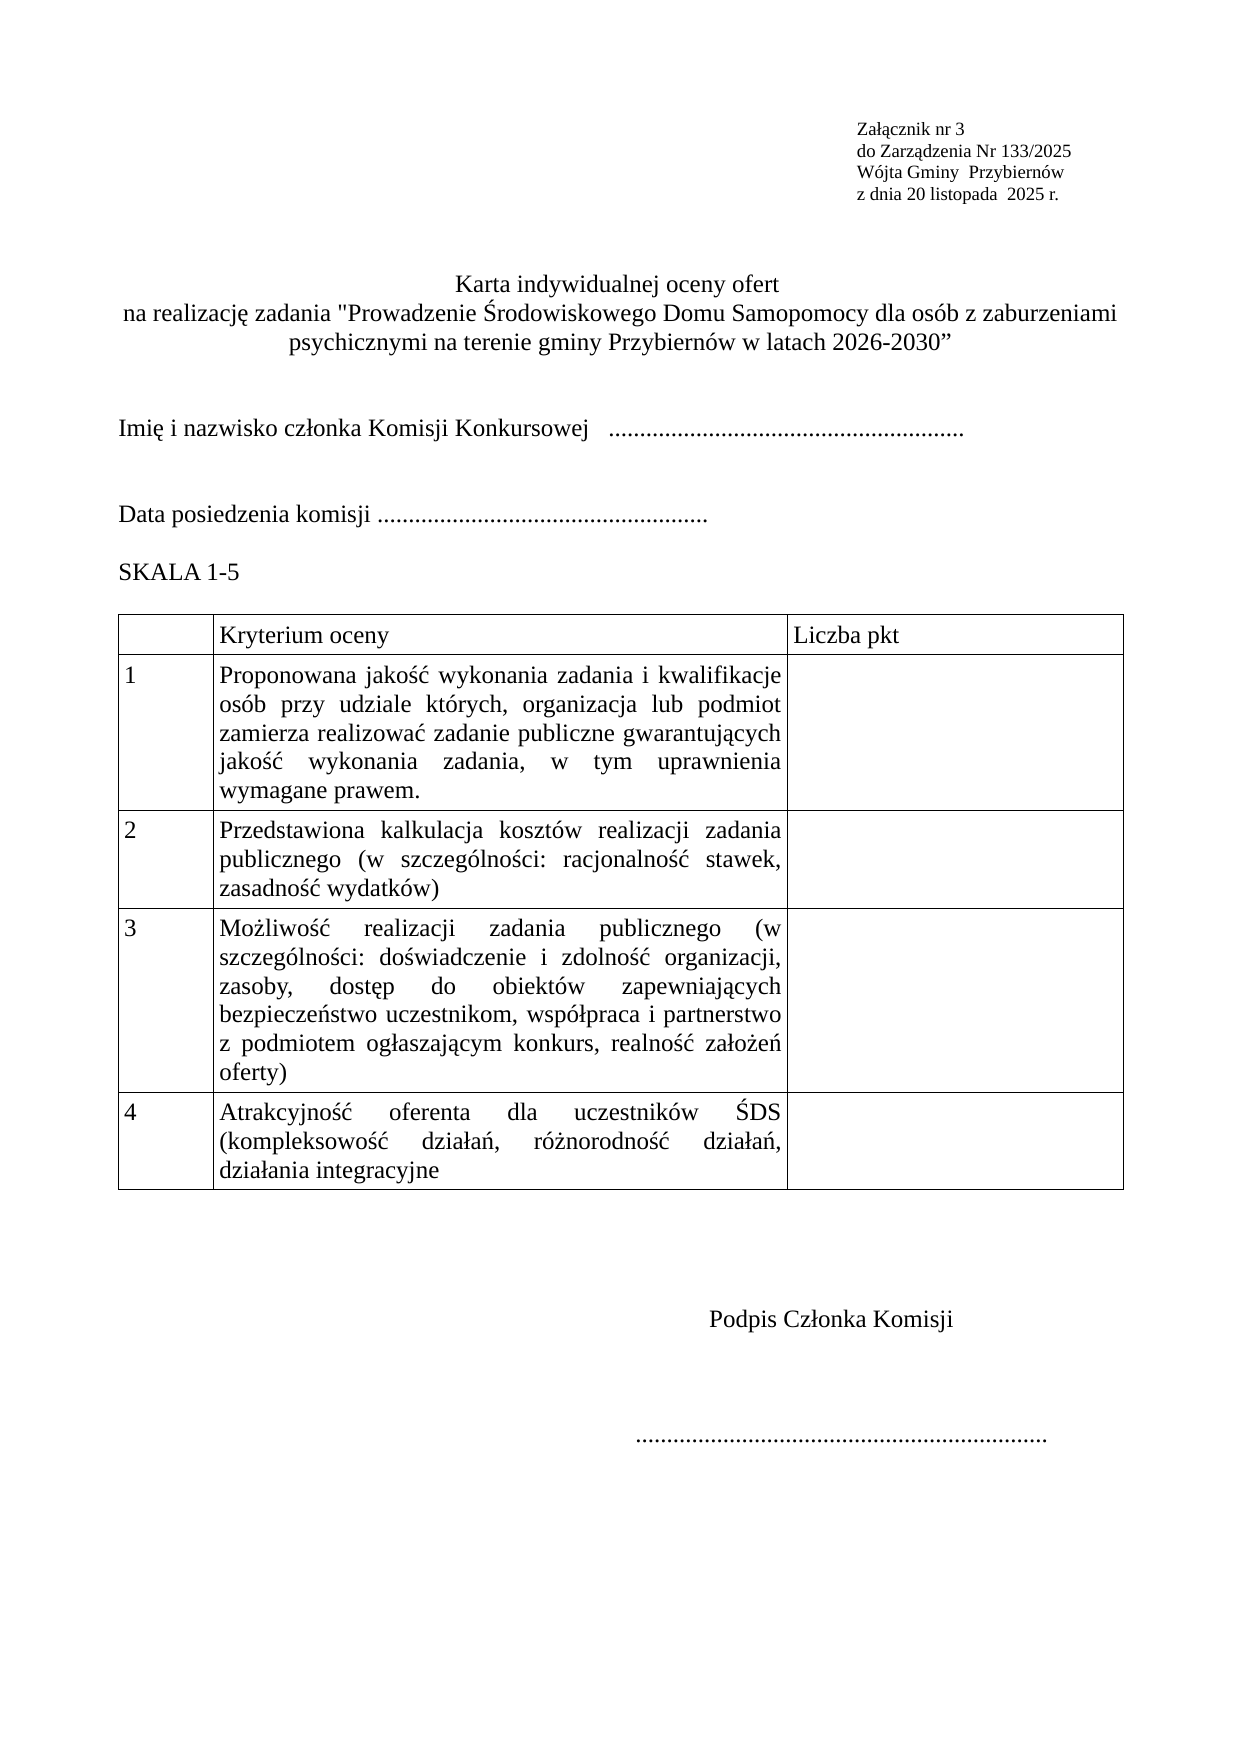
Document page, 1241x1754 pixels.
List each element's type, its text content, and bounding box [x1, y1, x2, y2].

text .................................................................. [118, 1419, 1122, 1448]
table_cell 1 [119, 655, 213, 810]
table_header Kryterium oceny [214, 615, 787, 654]
table_cell Proponowana jakość wykonania zadania i kwalifikacje osób przy udziale których, organizacja lub podmiot zamierza realizować zadanie publiczne gwarantujących jakość wykonania zadania, w tym uprawnienia wymagane prawem. [214, 655, 787, 810]
text SKALA 1-5 [118, 557, 1122, 585]
text Wójta Gminy Przybiernów [118, 161, 1122, 183]
table_cell [788, 1093, 1123, 1189]
table_cell Możliwość realizacji zadania publicznego (w szczególności: doświadczenie i zdolność organizacji, zasoby, dostęp do obiektów zapewniających bezpieczeństwo uczestnikom, współpraca i partnerstwo z podmiotem ogłaszającym konkurs, realność założeń oferty) [214, 909, 787, 1092]
table_header [119, 615, 213, 654]
table_cell Atrakcyjność oferenta dla uczestników ŚDS (kompleksowość działań, różnorodność działań, działania integracyjne [214, 1093, 787, 1189]
text z dnia 20 listopada 2025 r. [118, 183, 1122, 204]
text Data posiedzenia komisji ..................................................... [118, 499, 1122, 528]
text Załącznik nr 3 [118, 118, 1122, 140]
text Imię i nazwisko członka Komisji Konkursowej ......................................................... [118, 413, 1122, 442]
table_cell 2 [119, 811, 213, 907]
table_header Liczba pkt [788, 615, 1123, 654]
table_cell [788, 909, 1123, 1092]
table_cell 3 [119, 909, 213, 1092]
text do Zarządzenia Nr 133/2025 [118, 140, 1122, 161]
text Podpis Członka Komisji [118, 1304, 1122, 1333]
text na realizację zadania "Prowadzenie Środowiskowego Domu Samopomocy dla osób z zaburzeniami psychicznymi na terenie gminy Przybiernów w latach 2026-2030” [118, 298, 1122, 355]
table_cell [788, 811, 1123, 907]
text Karta indywidualnej oceny ofert [118, 269, 1122, 298]
table_cell [788, 655, 1123, 810]
table_cell Przedstawiona kalkulacja kosztów realizacji zadania publicznego (w szczególności: racjonalność stawek, zasadność wydatków) [214, 811, 787, 907]
table_cell 4 [119, 1093, 213, 1189]
